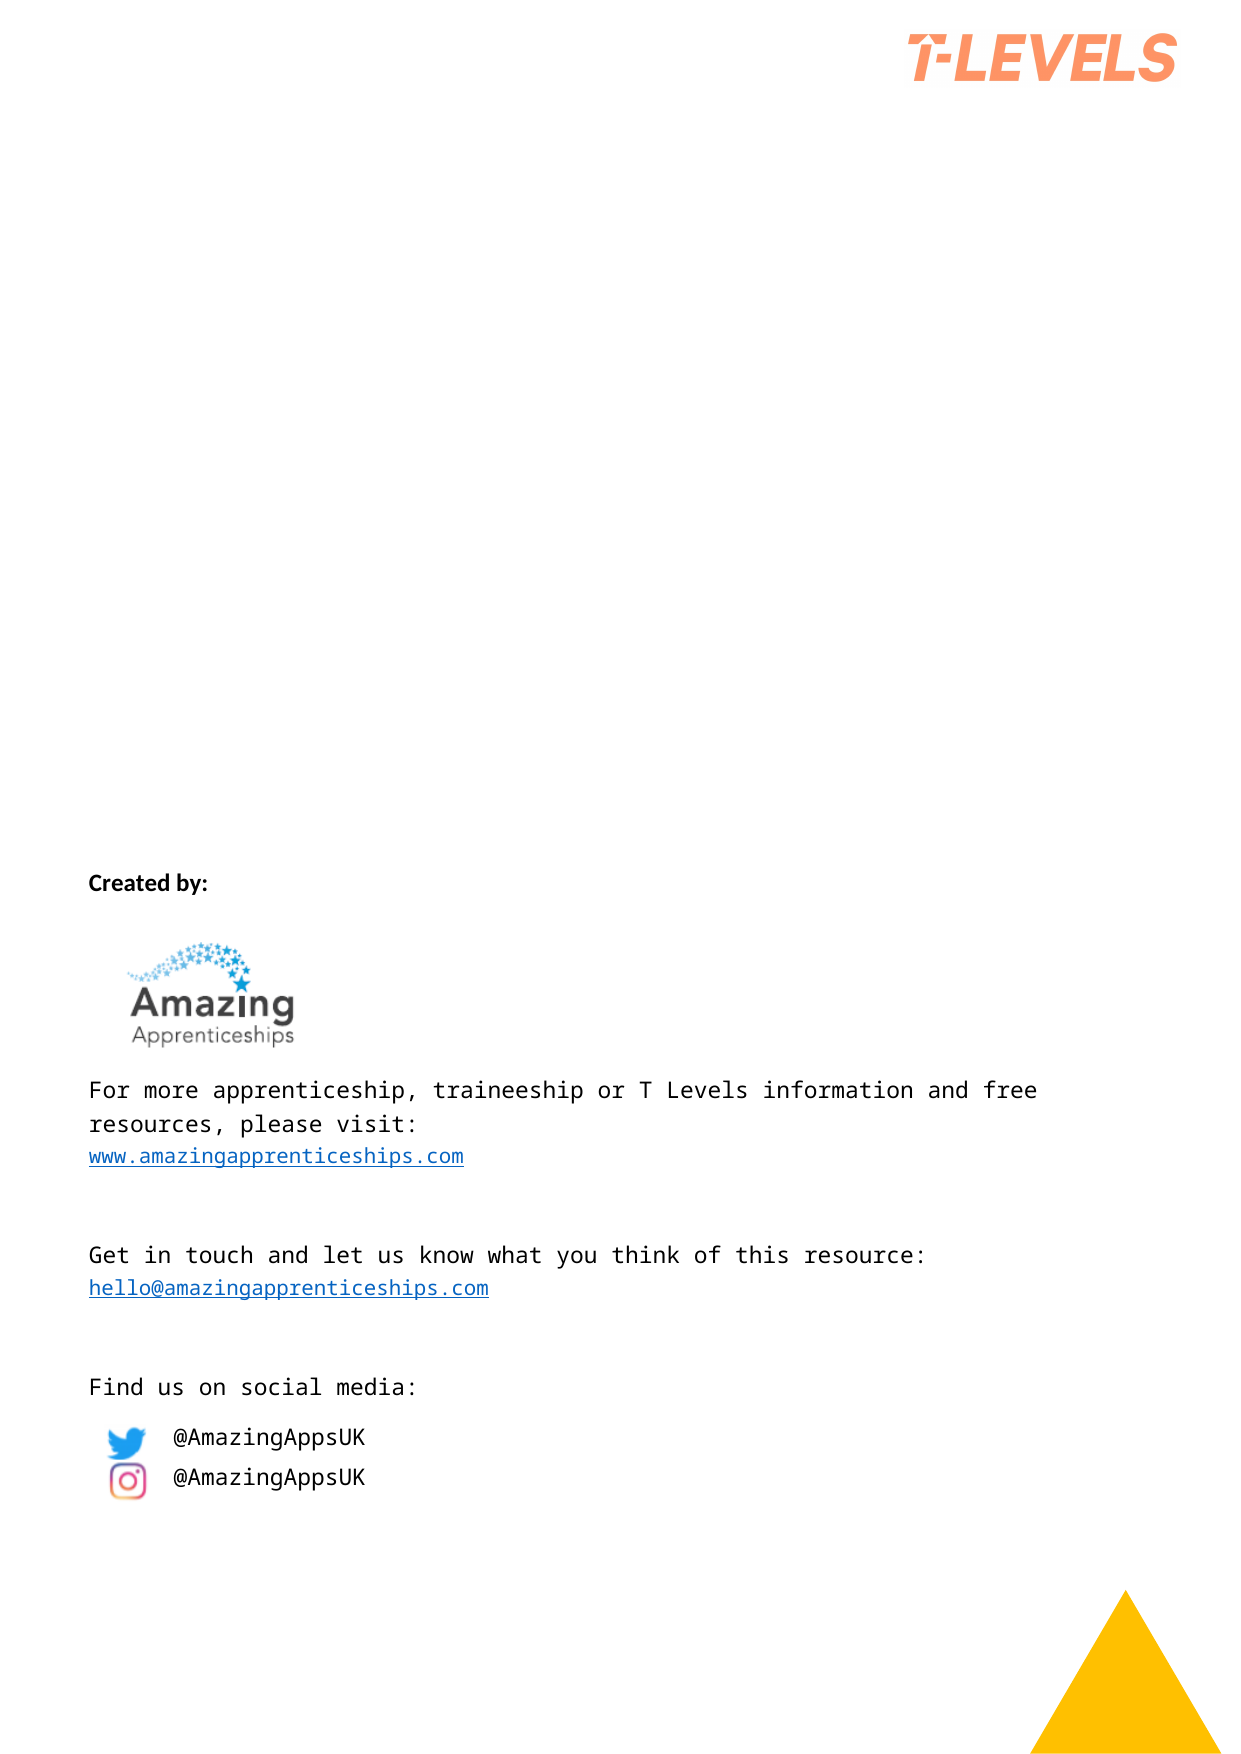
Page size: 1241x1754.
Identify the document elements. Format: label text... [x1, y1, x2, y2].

table_header [89, 1421, 104, 1461]
table_cell [151, 1461, 162, 1504]
table_cell [89, 1461, 100, 1504]
table_cell @AmazingAppsUK [162, 1461, 597, 1504]
table_header [147, 1421, 162, 1461]
text Created by: [89, 873, 1181, 898]
text Get in touch and let us know what you think of this resource: hello@amazingapprenticeships.com [89, 1239, 1181, 1301]
picture [100, 1420, 151, 1505]
picture [903, 29, 1182, 88]
picture [107, 941, 314, 1071]
table_header @AmazingAppsUK [162, 1421, 597, 1461]
text For more apprenticeship, traineeship or T Levels information and free resources, please visit: www.amazingapprenticeships.com [89, 1074, 1181, 1170]
text Find us on social media: [89, 1370, 1181, 1402]
